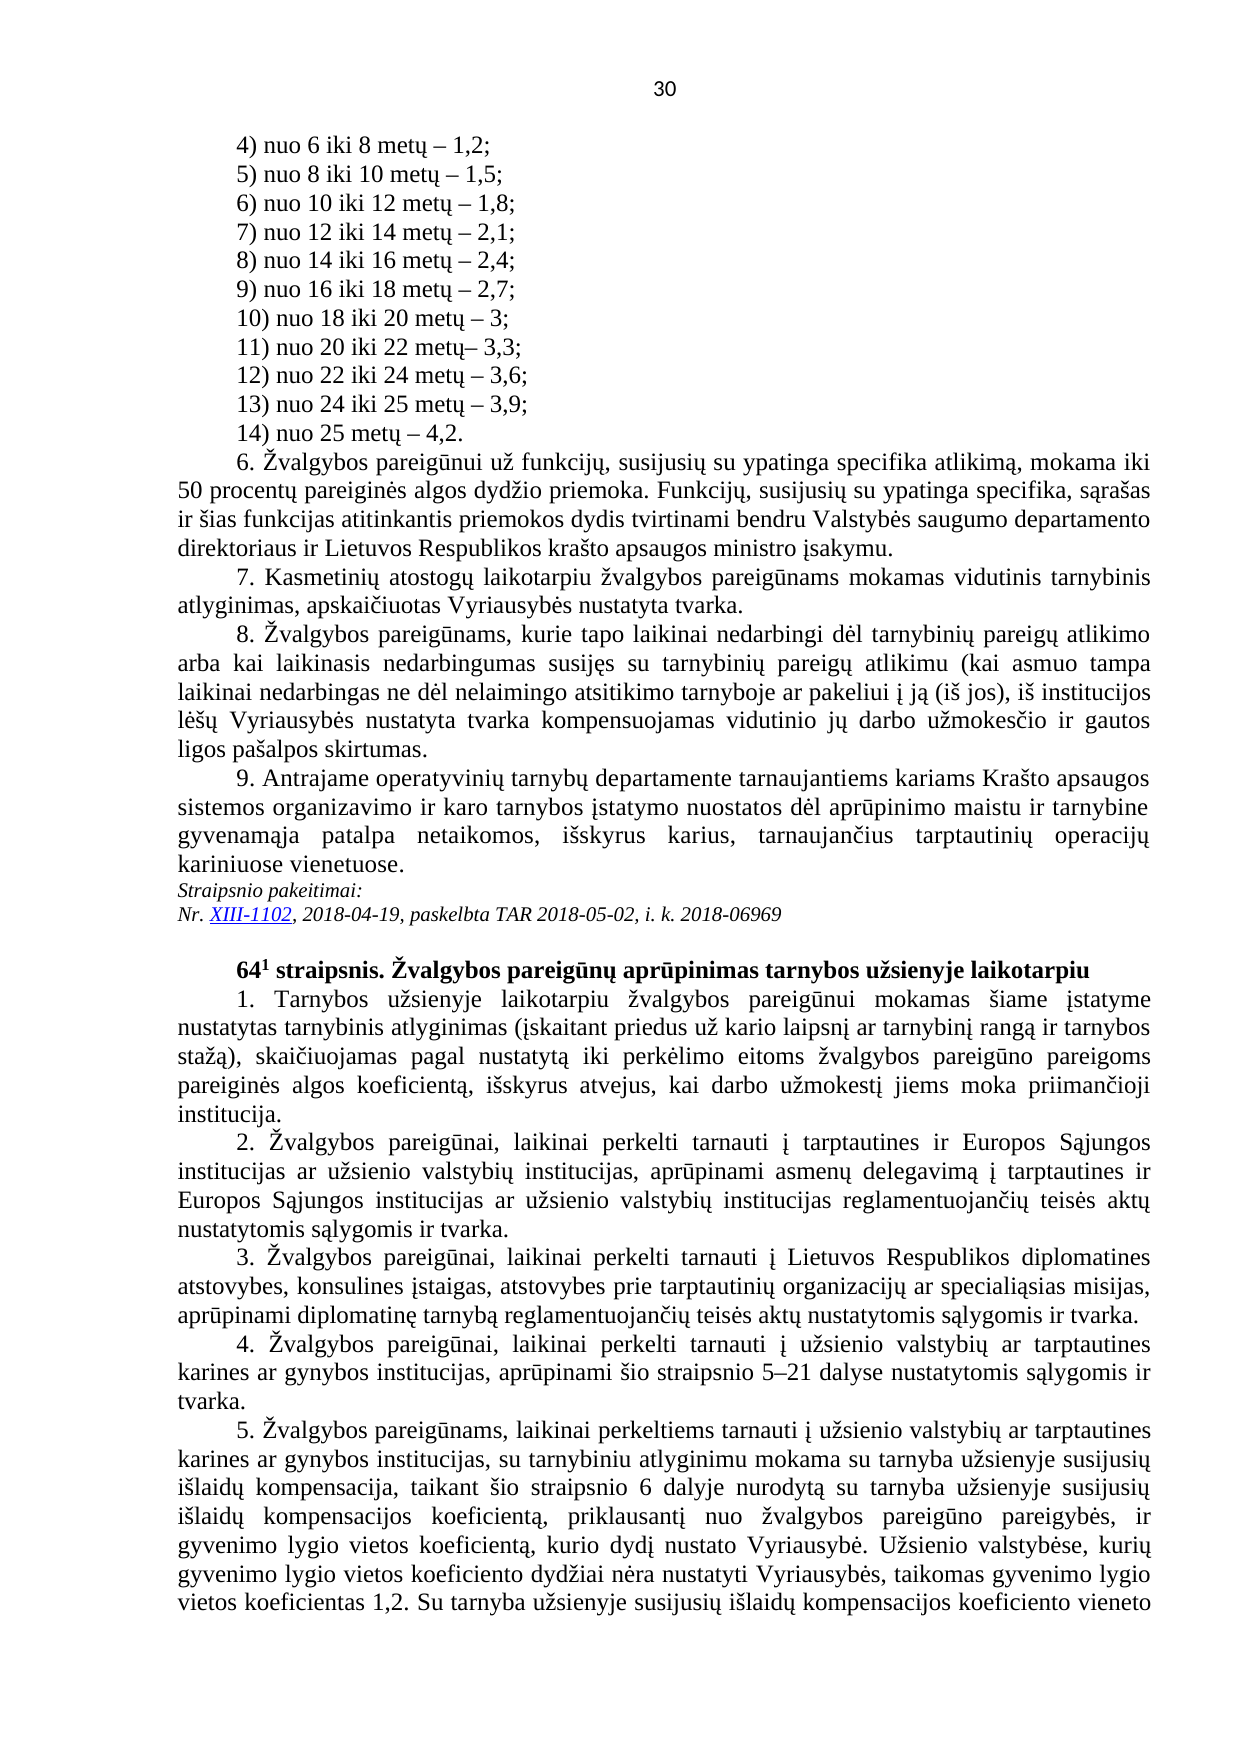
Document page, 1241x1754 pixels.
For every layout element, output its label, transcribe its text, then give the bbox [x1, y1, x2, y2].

text 13) nuo 24 iki 25 metų – 3,9; [177, 389, 1152, 418]
text 641 straipsnis. Žvalgybos pareigūnų aprūpinimas tarnybos užsienyje laikotarpiu [177, 955, 1152, 984]
text 9) nuo 16 iki 18 metų – 2,7; [177, 274, 1152, 303]
text 5. Žvalgybos pareigūnams, laikinai perkeltiems tarnauti į užsienio valstybių ar tarptautines karines ar gynybos institucijas, su tarnybiniu atlyginimu mokama su tarnyba užsienyje susijusių išlaidų kompensacija, taikant šio straipsnio 6 dalyje nurodytą su tarnyba užsienyje susijusių išlaidų kompensacijos koeficientą, priklausantį nuo žvalgybos pareigūno pareigybės, ir gyvenimo lygio vietos koeficientą, kurio dydį nustato Vyriausybė. Užsienio valstybėse, kurių gyvenimo lygio vietos koeficiento dydžiai nėra nustatyti Vyriausybės, taikomas gyvenimo lygio vietos koeficientas 1,2. Su tarnyba užsienyje susijusių išlaidų kompensacijos koeficiento vieneto [177, 1415, 1152, 1616]
text 2. Žvalgybos pareigūnai, laikinai perkelti tarnauti į tarptautines ir Europos Sąjungos institucijas ar užsienio valstybių institucijas, aprūpinami asmenų delegavimą į tarptautines ir Europos Sąjungos institucijas ar užsienio valstybių institucijas reglamentuojančių teisės aktų nustatytomis sąlygomis ir tvarka. [177, 1127, 1152, 1242]
text 7. Kasmetinių atostogų laikotarpiu žvalgybos pareigūnams mokamas vidutinis tarnybinis atlyginimas, apskaičiuotas Vyriausybės nustatyta tvarka. [177, 562, 1152, 619]
text 8. Žvalgybos pareigūnams, kurie tapo laikinai nedarbingi dėl tarnybinių pareigų atlikimo arba kai laikinasis nedarbingumas susijęs su tarnybinių pareigų atlikimu (kai asmuo tampa laikinai nedarbingas ne dėl nelaimingo atsitikimo tarnyboje ar pakeliui į ją (iš jos), iš institucijos lėšų Vyriausybės nustatyta tvarka kompensuojamas vidutinio jų darbo užmokesčio ir gautos ligos pašalpos skirtumas. [177, 619, 1152, 763]
text 7) nuo 12 iki 14 metų – 2,1; [177, 217, 1152, 246]
text 8) nuo 14 iki 16 metų – 2,4; [177, 246, 1152, 274]
text 10) nuo 18 iki 20 metų – 3; [177, 303, 1152, 332]
text Nr. XIII-1102, 2018-04-19, paskelbta TAR 2018-05-02, i. k. 2018-06969 [177, 902, 1152, 926]
text Straipsnio pakeitimai: [177, 878, 1152, 902]
text 4) nuo 6 iki 8 metų – 1,2; [177, 131, 1152, 159]
text 6. Žvalgybos pareigūnui už funkcijų, susijusių su ypatinga specifika atlikimą, mokama iki 50 procentų pareiginės algos dydžio priemoka. Funkcijų, susijusių su ypatinga specifika, sąrašas ir šias funkcijas atitinkantis priemokos dydis tvirtinami bendru Valstybės saugumo departamento direktoriaus ir Lietuvos Respublikos krašto apsaugos ministro įsakymu. [177, 447, 1152, 562]
text 9. Antrajame operatyvinių tarnybų departamente tarnaujantiems kariams Krašto apsaugos sistemos organizavimo ir karo tarnybos įstatymo nuostatos dėl aprūpinimo maistu ir tarnybine gyvenamąja patalpa netaikomos, išskyrus karius, tarnaujančius tarptautinių operacijų kariniuose vienetuose. [177, 763, 1152, 878]
text 1. Tarnybos užsienyje laikotarpiu žvalgybos pareigūnui mokamas šiame įstatyme nustatytas tarnybinis atlyginimas (įskaitant priedus už kario laipsnį ar tarnybinį rangą ir tarnybos stažą), skaičiuojamas pagal nustatytą iki perkėlimo eitoms žvalgybos pareigūno pareigoms pareiginės algos koeficientą, išskyrus atvejus, kai darbo užmokestį jiems moka priimančioji institucija. [177, 984, 1152, 1127]
text 12) nuo 22 iki 24 metų – 3,6; [177, 361, 1152, 389]
text 11) nuo 20 iki 22 metų– 3,3; [177, 332, 1152, 361]
text 3. Žvalgybos pareigūnai, laikinai perkelti tarnauti į Lietuvos Respublikos diplomatines atstovybes, konsulines įstaigas, atstovybes prie tarptautinių organizacijų ar specialiąsias misijas, aprūpinami diplomatinę tarnybą reglamentuojančių teisės aktų nustatytomis sąlygomis ir tvarka. [177, 1242, 1152, 1329]
text 14) nuo 25 metų – 4,2. [177, 418, 1152, 447]
text 6) nuo 10 iki 12 metų – 1,8; [177, 188, 1152, 217]
text 4. Žvalgybos pareigūnai, laikinai perkelti tarnauti į užsienio valstybių ar tarptautines karines ar gynybos institucijas, aprūpinami šio straipsnio 5–21 dalyse nustatytomis sąlygomis ir tvarka. [177, 1329, 1152, 1415]
text 5) nuo 8 iki 10 metų – 1,5; [177, 159, 1152, 188]
